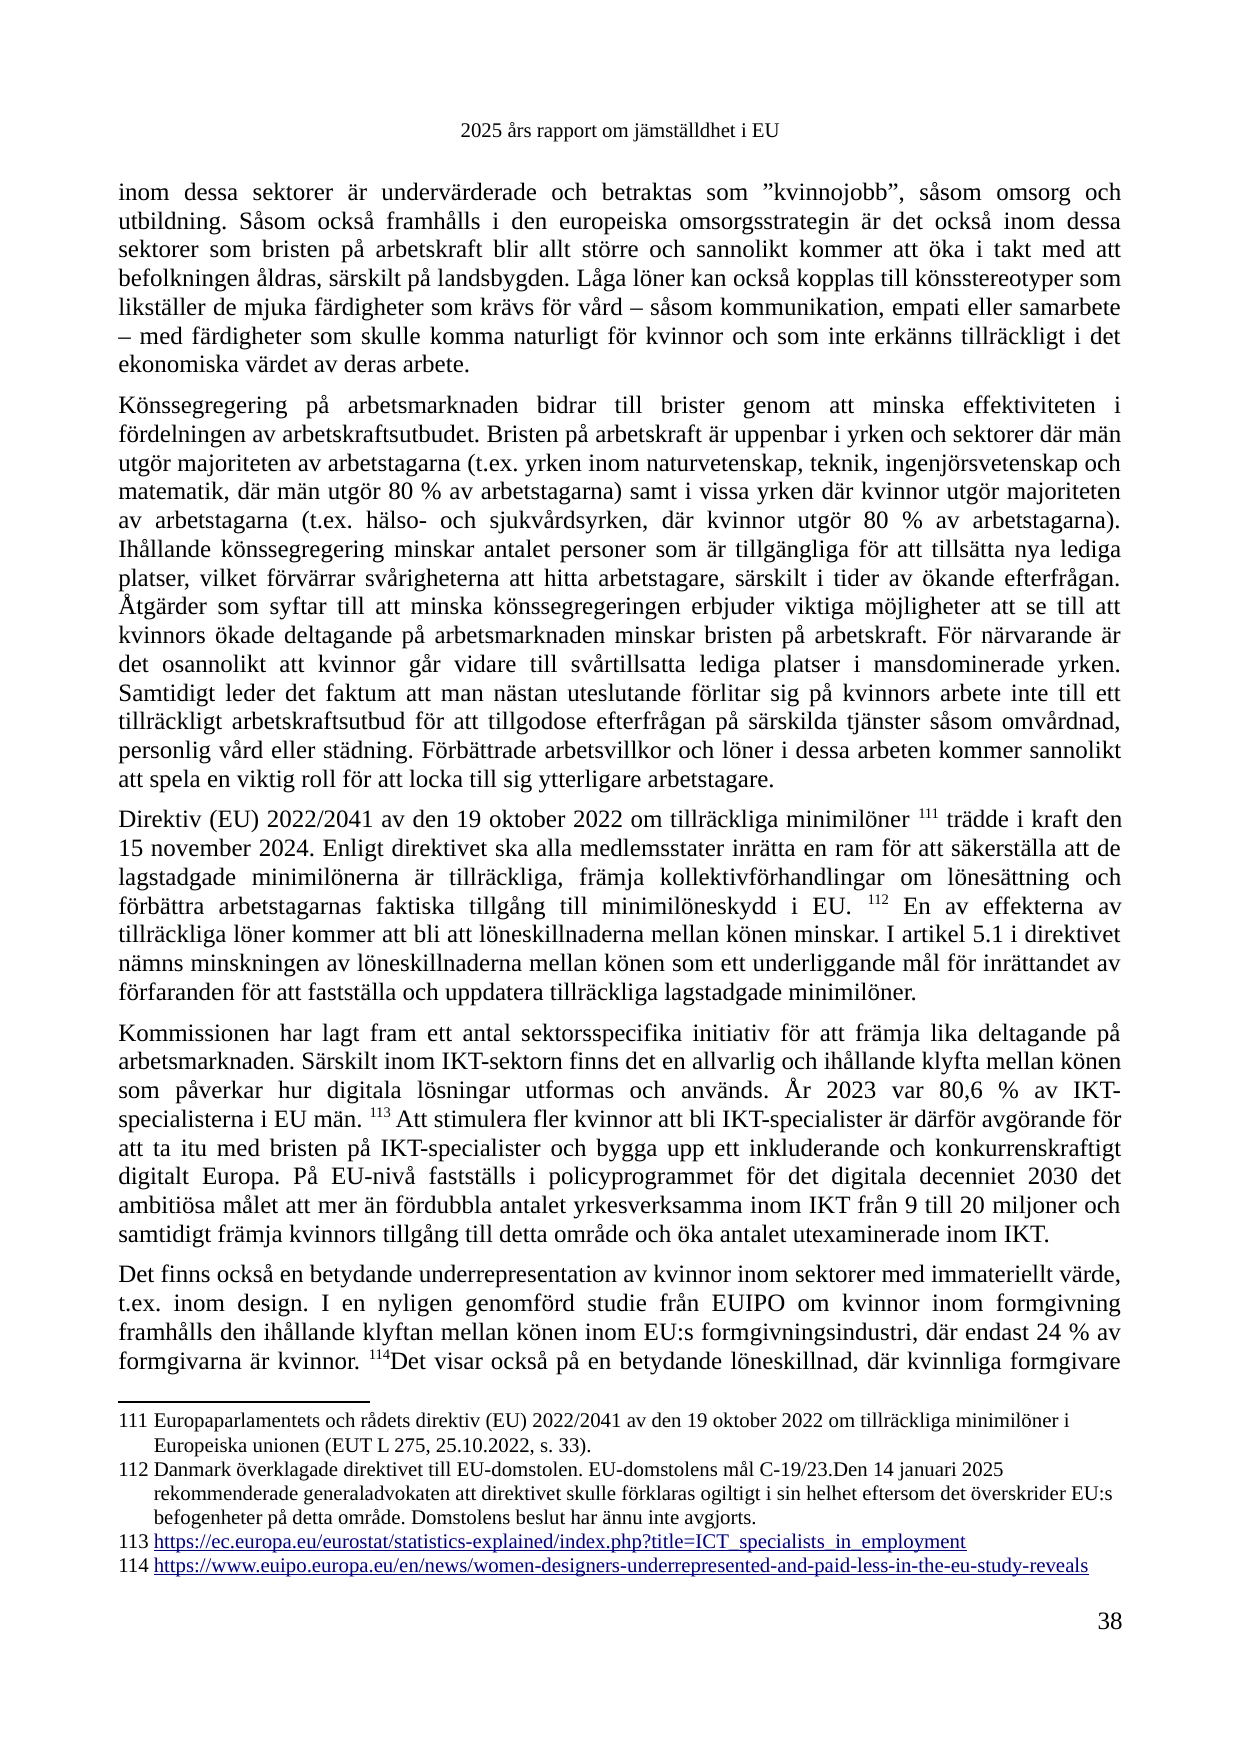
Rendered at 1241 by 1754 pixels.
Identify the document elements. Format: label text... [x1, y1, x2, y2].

text Direktiv (EU) 2022/2041 av den 19 oktober 2022 om tillräckliga minimilöner trädde i kraft den 15 november 2024. Enligt direktivet ska alla medlemsstater inrätta en ram för att säkerställa att de lagstadgade minimilönerna är tillräckliga, främja kollektivförhandlingar om lönesättning och förbättra arbetstagarnas faktiska tillgång till minimilöneskydd i EU. En av effekterna av tillräckliga löner kommer att bli att löneskillnaderna mellan könen minskar. I artikel 5.1 i direktivet nämns minskningen av löneskillnaderna mellan könen som ett underliggande mål för inrättandet av förfaranden för att fastställa och uppdatera tillräckliga lagstadgade minimilöner. [118, 804, 1122, 1006]
text https://www.euipo.europa.eu/en/news/women-designers-underrepresented-and-paid-less-in-the-eu-study-reveals [118, 1553, 1122, 1577]
text Kommissionen har lagt fram ett antal sektorsspecifika initiativ för att främja lika deltagande på arbetsmarknaden. Särskilt inom IKT-sektorn finns det en allvarlig och ihållande klyfta mellan könen som påverkar hur digitala lösningar utformas och används. År 2023 var 80,6 % av IKT-specialisterna i EU män. Att stimulera fler kvinnor att bli IKT-specialister är därför avgörande för att ta itu med bristen på IKT-specialister och bygga upp ett inkluderande och konkurrenskraftigt digitalt Europa. På EU-nivå fastställs i policyprogrammet för det digitala decenniet 2030 det ambitiösa målet att mer än fördubbla antalet yrkesverksamma inom IKT från 9 till 20 miljoner och samtidigt främja kvinnors tillgång till detta område och öka antalet utexaminerade inom IKT. [118, 1018, 1122, 1248]
text https://ec.europa.eu/eurostat/statistics-explained/index.php?title=ICT_specialists_in_employment [118, 1529, 1122, 1553]
text Europaparlamentets och rådets direktiv (EU) 2022/2041 av den 19 oktober 2022 om tillräckliga minimilöner i Europeiska unionen (EUT L 275, 25.10.2022, s. 33). [118, 1408, 1122, 1457]
text Danmark överklagade direktivet till EU-domstolen. EU-domstolens mål C-19/23.Den 14 januari 2025 rekommenderade generaladvokaten att direktivet skulle förklaras ogiltigt i sin helhet eftersom det överskrider EU:s befogenheter på detta område. Domstolens beslut har ännu inte avgjorts. [118, 1457, 1122, 1529]
text inom dessa sektorer är undervärderade och betraktas som ”kvinnojobb”, såsom omsorg och utbildning. Såsom också framhålls i den europeiska omsorgsstrategin är det också inom dessa sektorer som bristen på arbetskraft blir allt större och sannolikt kommer att öka i takt med att befolkningen åldras, särskilt på landsbygden. Låga löner kan också kopplas till könsstereotyper som likställer de mjuka färdigheter som krävs för vård – såsom kommunikation, empati eller samarbete – med färdigheter som skulle komma naturligt för kvinnor och som inte erkänns tillräckligt i det ekonomiska värdet av deras arbete. [118, 177, 1122, 378]
text Könssegregering på arbetsmarknaden bidrar till brister genom att minska effektiviteten i fördelningen av arbetskraftsutbudet. Bristen på arbetskraft är uppenbar i yrken och sektorer där män utgör majoriteten av arbetstagarna (t.ex. yrken inom naturvetenskap, teknik, ingenjörsvetenskap och matematik, där män utgör 80 % av arbetstagarna) samt i vissa yrken där kvinnor utgör majoriteten av arbetstagarna (t.ex. hälso- och sjukvårdsyrken, där kvinnor utgör 80 % av arbetstagarna). Ihållande könssegregering minskar antalet personer som är tillgängliga för att tillsätta nya lediga platser, vilket förvärrar svårigheterna att hitta arbetstagare, särskilt i tider av ökande efterfrågan. Åtgärder som syftar till att minska könssegregeringen erbjuder viktiga möjligheter att se till att kvinnors ökade deltagande på arbetsmarknaden minskar bristen på arbetskraft. För närvarande är det osannolikt att kvinnor går vidare till svårtillsatta lediga platser i mansdominerade yrken. Samtidigt leder det faktum att man nästan uteslutande förlitar sig på kvinnors arbete inte till ett tillräckligt arbetskraftsutbud för att tillgodose efterfrågan på särskilda tjänster såsom omvårdnad, personlig vård eller städning. Förbättrade arbetsvillkor och löner i dessa arbeten kommer sannolikt att spela en viktig roll för att locka till sig ytterligare arbetstagare. [118, 390, 1122, 793]
text Det finns också en betydande underrepresentation av kvinnor inom sektorer med immateriellt värde, t.ex. inom design. I en nyligen genomförd studie från EUIPO om kvinnor inom formgivning framhålls den ihållande klyftan mellan könen inom EU:s formgivningsindustri, där endast 24 % av formgivarna är kvinnor. Det visar också på en betydande löneskillnad, där kvinnliga formgivare [118, 1259, 1122, 1374]
